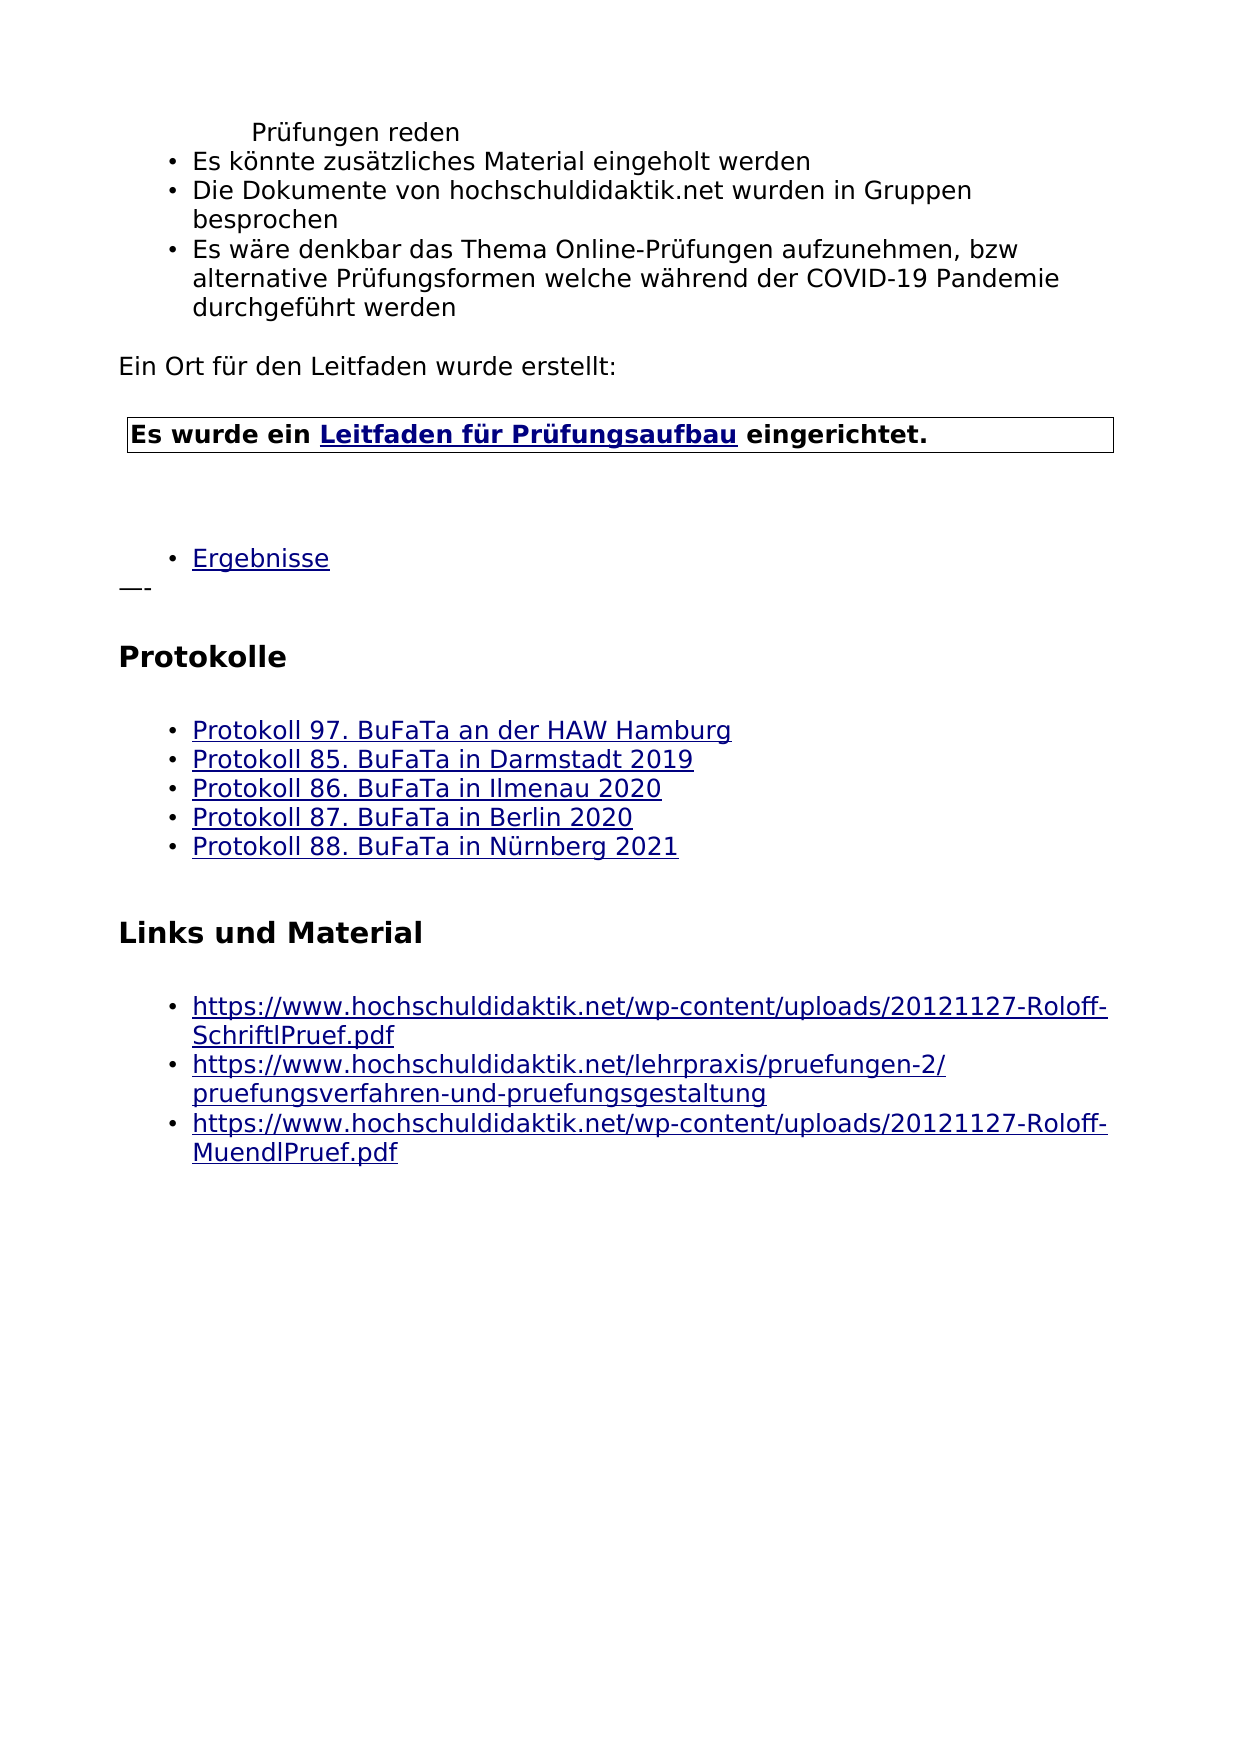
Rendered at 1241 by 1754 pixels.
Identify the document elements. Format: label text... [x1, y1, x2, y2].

list Protokoll 87. BuFaTa in Berlin 2020 [177, 803, 1122, 833]
list Protokoll 97. BuFaTa an der HAW Hamburg [177, 716, 1122, 745]
list Protokoll 86. BuFaTa in Ilmenau 2020 [177, 774, 1122, 803]
list https://www.hochschuldidaktik.net/lehrpraxis/pruefungen-2/pruefungsverfahren-und-pruefungsgestaltung [177, 1051, 1122, 1109]
table_header Es wurde ein Leitfaden für Prüfungsaufbau eingerichtet. [128, 418, 1113, 452]
list Die Dokumente von hochschuldidaktik.net wurden in Gruppen besprochen [177, 176, 1122, 235]
subtitle Links und Material [118, 916, 1122, 950]
list Prüfungen reden [236, 118, 1122, 147]
text Ein Ort für den Leitfaden wurde erstellt: [118, 352, 1122, 381]
list Ergebnisse [177, 544, 1122, 573]
list Protokoll 88. BuFaTa in Nürnberg 2021 [177, 833, 1122, 862]
subtitle Protokolle [118, 640, 1122, 674]
text —- [118, 573, 1122, 602]
list https://www.hochschuldidaktik.net/wp-content/uploads/20121127-Roloff-MuendlPruef.pdf [177, 1109, 1122, 1167]
list Es könnte zusätzliches Material eingeholt werden [177, 147, 1122, 176]
list Es wäre denkbar das Thema Online-Prüfungen aufzunehmen, bzw alternative Prüfungsformen welche während der COVID-19 Pandemie durchgeführt werden [177, 235, 1122, 322]
list Protokoll 85. BuFaTa in Darmstadt 2019 [177, 745, 1122, 774]
list https://www.hochschuldidaktik.net/wp-content/uploads/20121127-Roloff-SchriftlPruef.pdf [177, 992, 1122, 1051]
